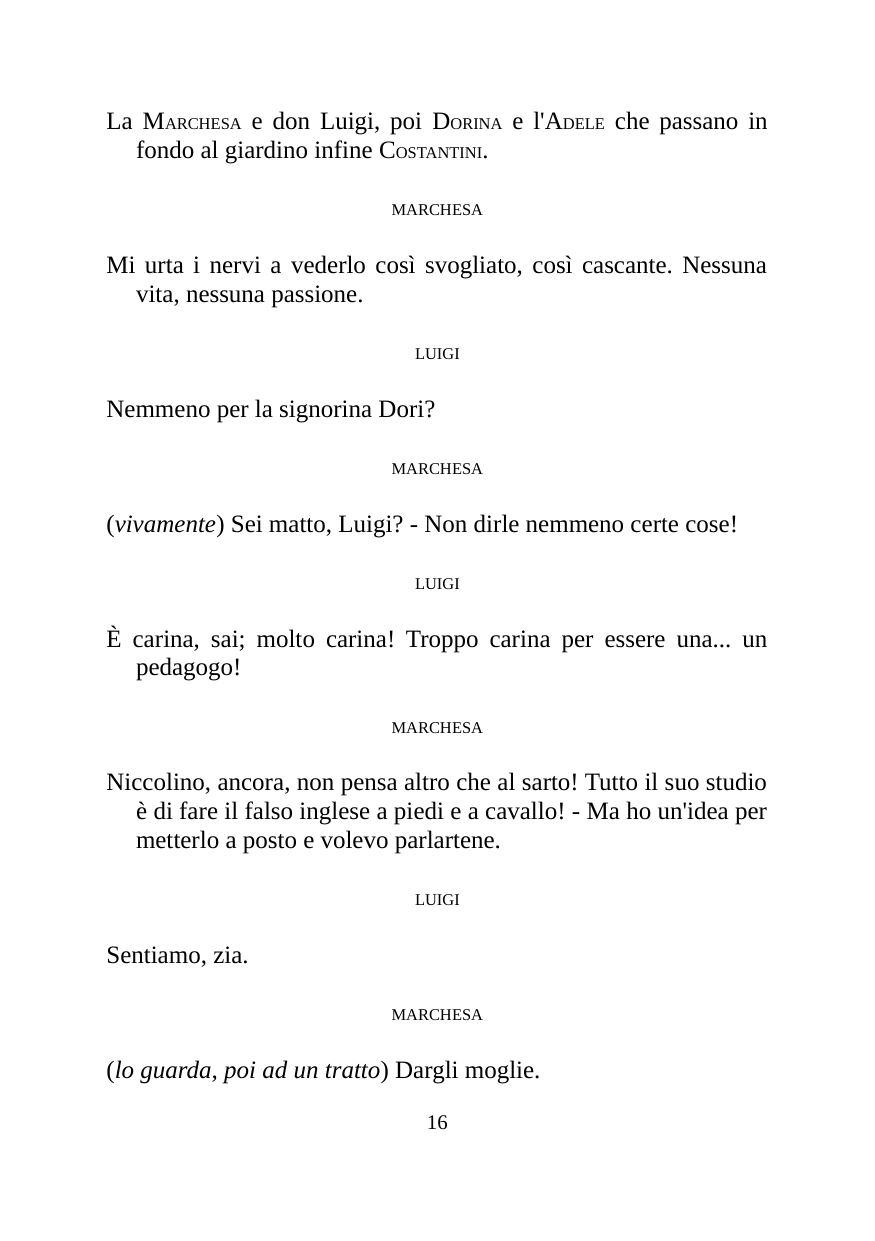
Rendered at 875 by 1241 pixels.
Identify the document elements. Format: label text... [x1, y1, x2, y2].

text luigi [106, 882, 768, 911]
text È carina, sai; molto carina! Troppo carina per essere una... un pedagogo! [106, 624, 768, 681]
text Mi urta i nervi a vederlo così svogliato, così cascante. Nessuna vita, nessuna passione. [106, 250, 768, 307]
text marchesa [106, 192, 768, 221]
text marchesa [106, 451, 768, 480]
text luigi [106, 566, 768, 595]
text Nemmeno per la signorina Dori? [106, 394, 768, 422]
text Niccolino, ancora, non pensa altro che al sarto! Tutto il suo studio è di fare il falso inglese a piedi e a cavallo! - Ma ho un'idea per metterlo a posto e volevo parlartene. [106, 767, 768, 854]
text Sentiamo, zia. [106, 940, 768, 969]
text marchesa [106, 710, 768, 739]
text marchesa [106, 997, 768, 1026]
text La Marchesa e don Luigi, poi Dorina e l'Adele che passano in fondo al giardino infine Costantini. [106, 106, 768, 164]
text (vivamente) Sei matto, Luigi? - Non dirle nemmeno certe cose! [106, 509, 768, 537]
text (lo guarda, poi ad un tratto) Dargli moglie. [106, 1055, 768, 1084]
text luigi [106, 336, 768, 365]
